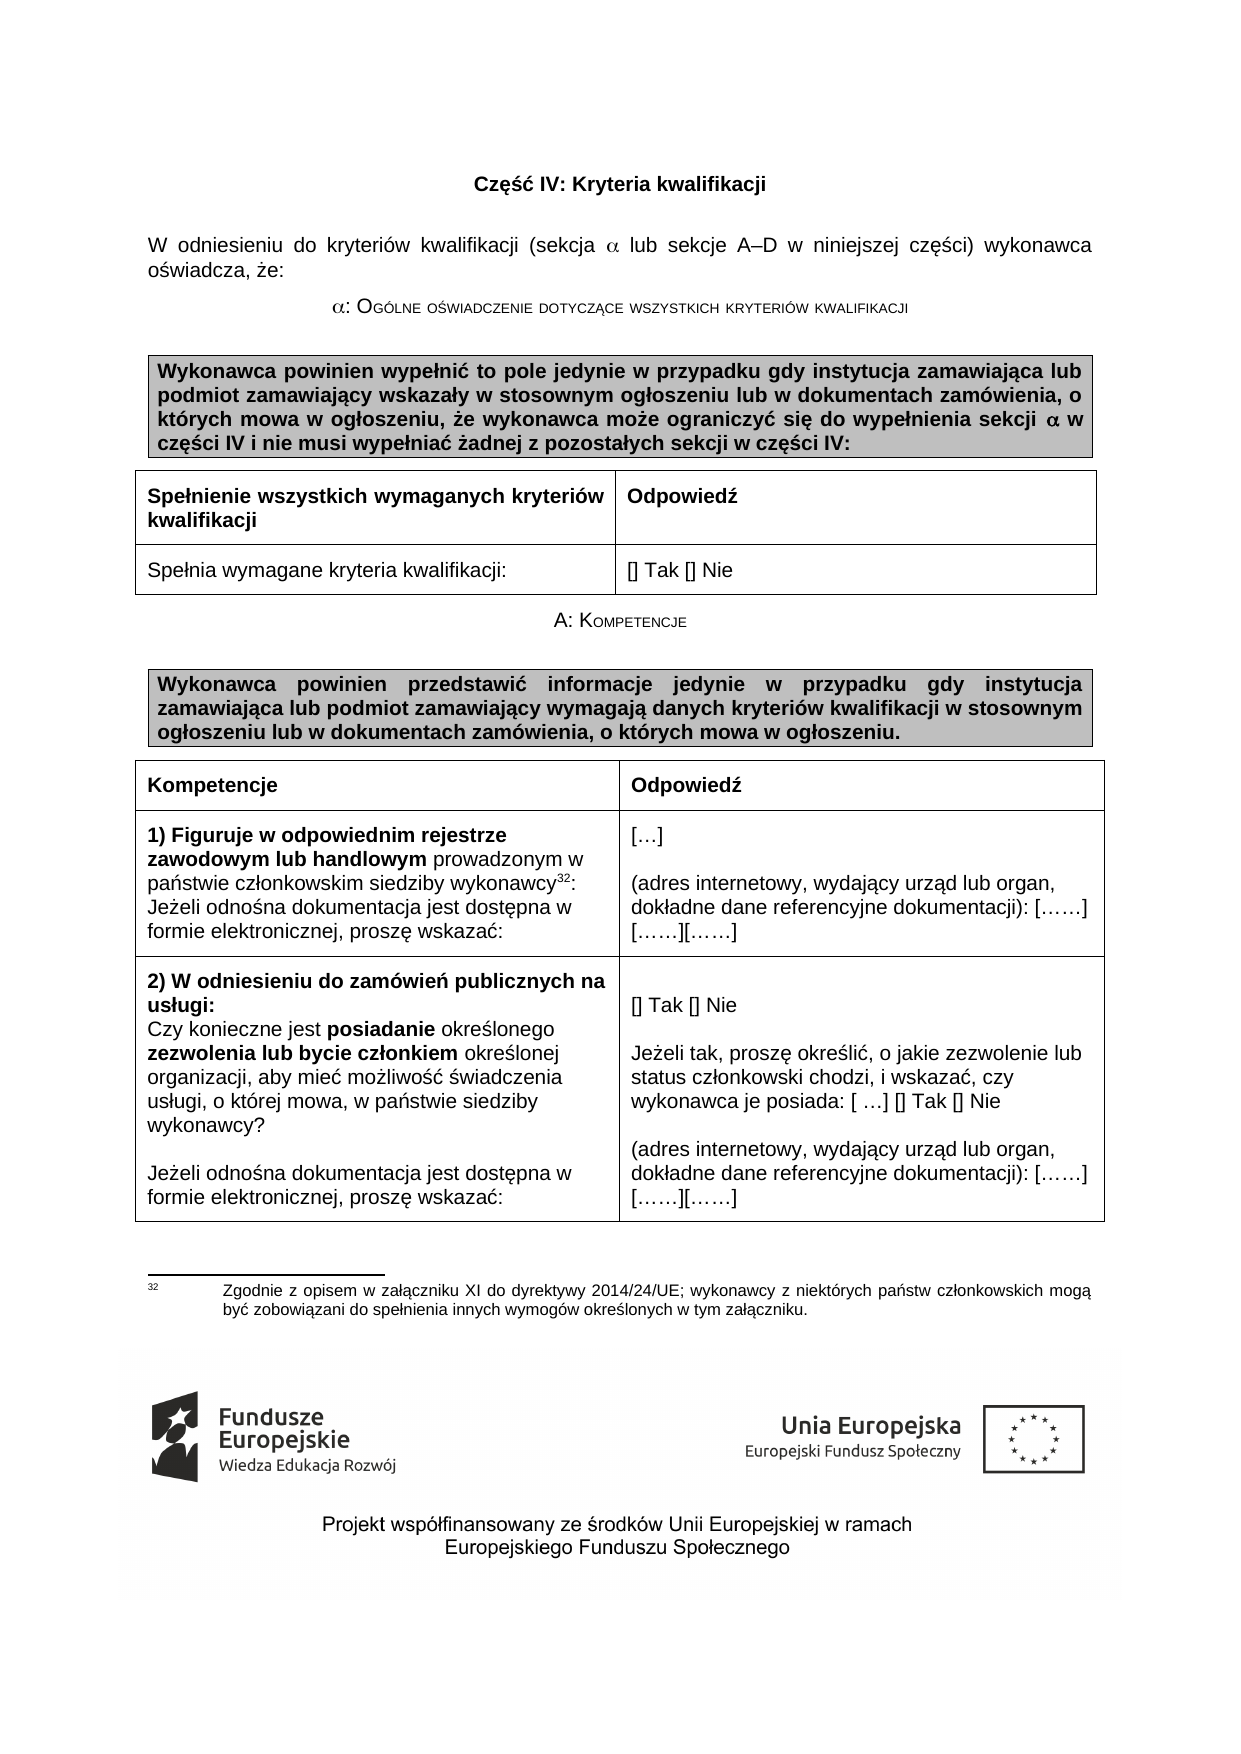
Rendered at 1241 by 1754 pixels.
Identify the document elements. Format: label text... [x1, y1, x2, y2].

table_header Spełnienie wszystkich wymaganych kryteriów kwalifikacji [136, 471, 615, 544]
title : Ogólne oświadczenie dotyczące wszystkich kryteriów kwalifikacji [148, 294, 1093, 318]
table_cell Spełnia wymagane kryteria kwalifikacji: [136, 545, 615, 594]
text Wykonawca powinien przedstawić informacje jedynie w przypadku gdy instytucja zamawiająca lub podmiot zamawiający wymagają danych kryteriów kwalifikacji w stosownym ogłoszeniu lub w dokumentach zamówienia, o których mowa w ogłoszeniu. [149, 670, 1092, 746]
table_header Odpowiedź [620, 761, 1104, 810]
title A: Kompetencje [148, 608, 1093, 632]
table_cell […] (adres internetowy, wydający urząd lub organ, dokładne dane referencyjne dokumentacji): [……][……][……] [620, 811, 1104, 956]
table_header Kompetencje [136, 761, 619, 810]
table_cell 2) W odniesieniu do zamówień publicznych na usługi: Czy konieczne jest posiadanie określonego zezwolenia lub bycie członkiem określonej organizacji, aby mieć możliwość świadczenia usługi, o której mowa, w państwie siedziby wykonawcy? Jeżeli odnośna dokumentacja jest dostępna w formie elektronicznej, proszę wskazać: [136, 957, 619, 1221]
table_cell [] Tak [] Nie [616, 545, 1096, 594]
text Wykonawca powinien wypełnić to pole jedynie w przypadku gdy instytucja zamawiająca lub podmiot zamawiający wskazały w stosownym ogłoszeniu lub w dokumentach zamówienia, o których mowa w ogłoszeniu, że wykonawca może ograniczyć się do wypełnienia sekcji  w części IV i nie musi wypełniać żadnej z pozostałych sekcji w części IV: [149, 356, 1092, 457]
table_cell [] Tak [] Nie Jeżeli tak, proszę określić, o jakie zezwolenie lub status członkowski chodzi, i wskazać, czy wykonawca je posiada: [ …] [] Tak [] Nie (adres internetowy, wydający urząd lub organ, dokładne dane referencyjne dokumentacji): [……][……][……] [620, 957, 1104, 1221]
text W odniesieniu do kryteriów kwalifikacji (sekcja  lub sekcje A–D w niniejszej części) wykonawca oświadcza, że: [148, 233, 1093, 281]
table_header Odpowiedź [616, 471, 1096, 544]
title Część IV: Kryteria kwalifikacji [148, 172, 1093, 196]
table_cell 1) Figuruje w odpowiednim rejestrze zawodowym lub handlowym prowadzonym w państwie członkowskim siedziby wykonawcy: Jeżeli odnośna dokumentacja jest dostępna w formie elektronicznej, proszę wskazać: [136, 811, 619, 956]
picture [118, 1348, 1123, 1600]
